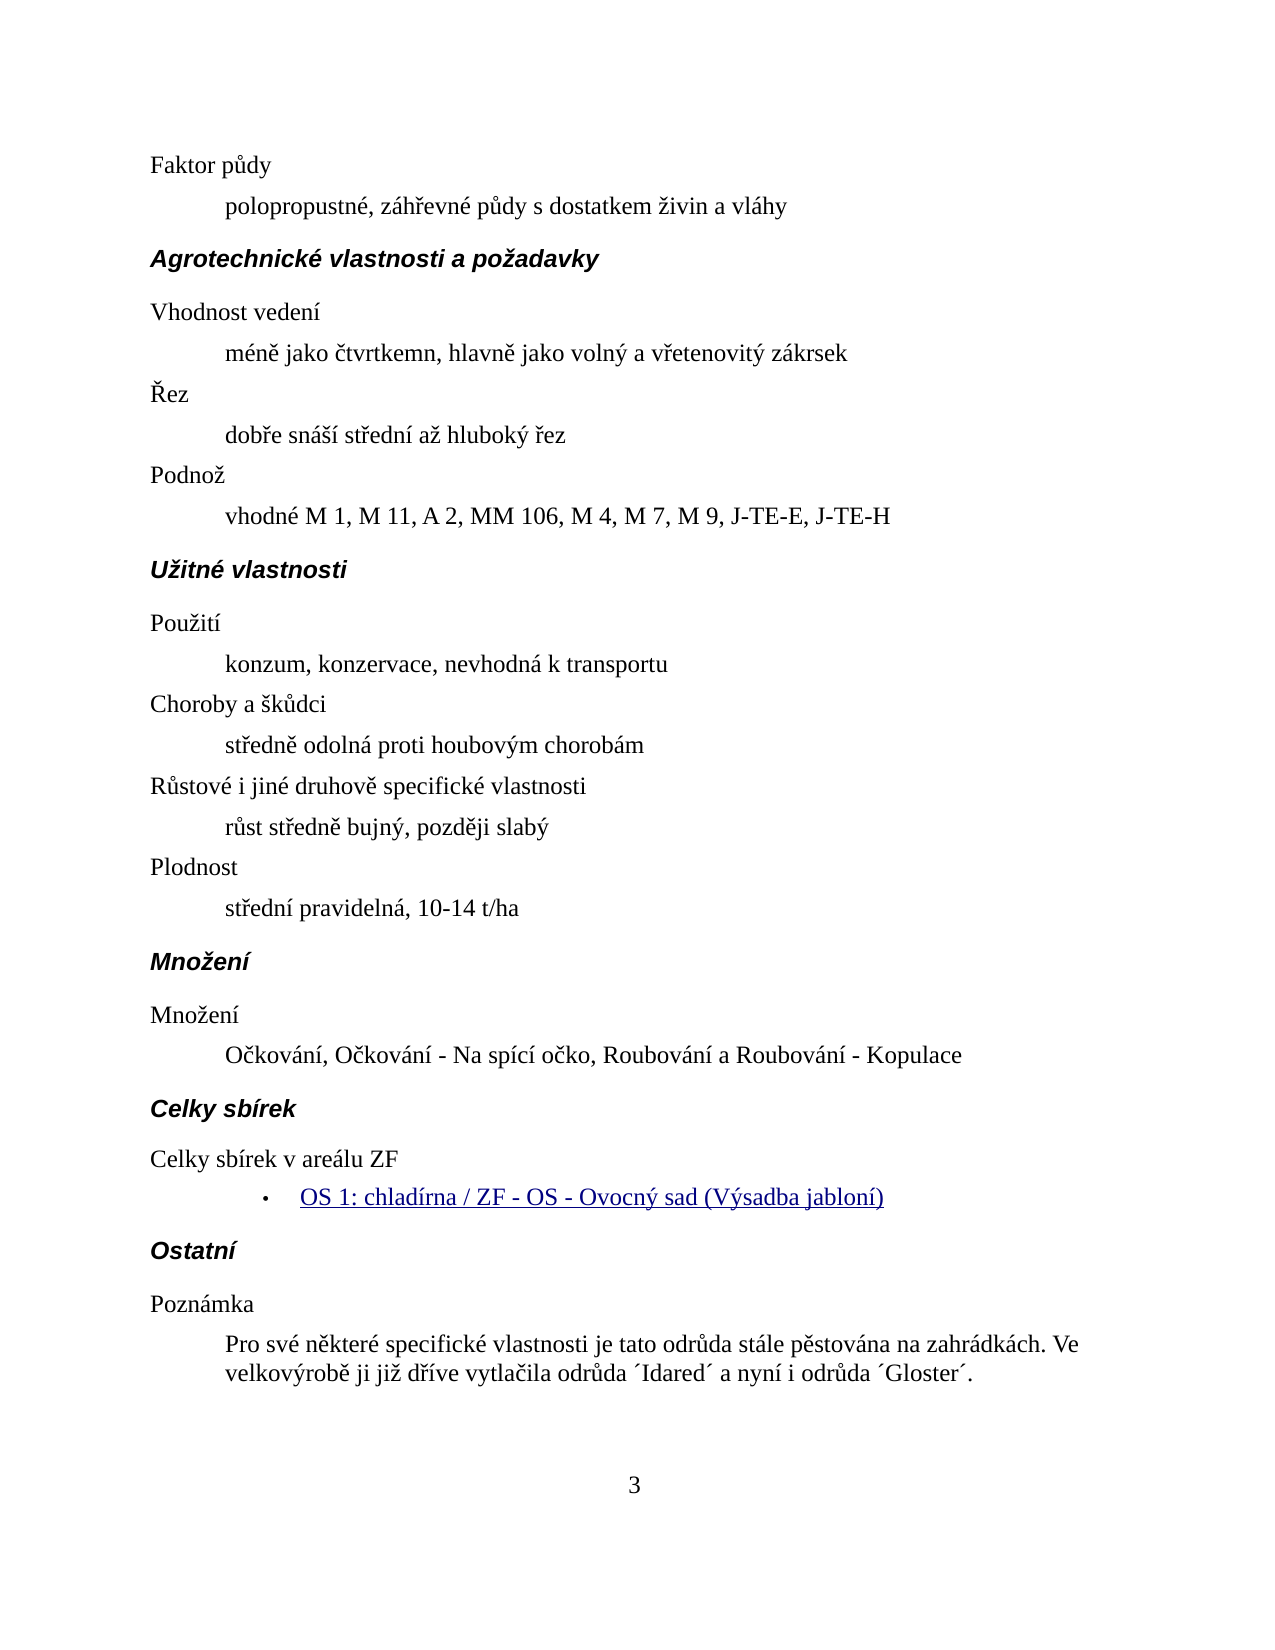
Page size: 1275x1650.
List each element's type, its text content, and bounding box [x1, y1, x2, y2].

text Množení [150, 1000, 1125, 1028]
text růst středně bujný, později slabý [225, 812, 1125, 840]
text Podnož [150, 460, 1125, 489]
text méně jako čtvrtkemn, hlavně jako volný a vřetenovitý zákrsek [225, 338, 1125, 367]
text polopropustné, záhřevné půdy s dostatkem živin a vláhy [225, 191, 1125, 219]
subtitle Celky sbírek [150, 1094, 1125, 1123]
text Pro své některé specifické vlastnosti je tato odrůda stále pěstována na zahrádkách. Ve velkovýrobě ji již dříve vytlačila odrůda ´Idared´ a nyní i odrůda ´Gloster´. [225, 1329, 1125, 1387]
text Očkování, Očkování - Na spící očko, Roubování a Roubování - Kopulace [225, 1041, 1125, 1069]
text střední pravidelná, 10-14 t/ha [225, 893, 1125, 922]
subtitle Užitné vlastnosti [150, 555, 1125, 583]
text Poznámka [150, 1289, 1125, 1317]
text Faktor půdy [150, 150, 1125, 179]
text Plodnost [150, 852, 1125, 881]
subtitle Ostatní [150, 1236, 1125, 1264]
subtitle Agrotechnické vlastnosti a požadavky [150, 244, 1125, 273]
text vhodné M 1, M 11, A 2, MM 106, M 4, M 7, M 9, J-TE-E, J-TE-H [225, 501, 1125, 530]
text Celky sbírek v areálu ZF [150, 1144, 1125, 1173]
text dobře snáší střední až hluboký řez [225, 420, 1125, 448]
text středně odolná proti houbovým chorobám [225, 730, 1125, 759]
text Vhodnost vedení [150, 297, 1125, 326]
subtitle Množení [150, 947, 1125, 975]
text Použití [150, 608, 1125, 637]
list OS 1: chladírna / ZF - OS - Ovocný sad (Výsadba jabloní) [262, 1182, 1125, 1211]
text Řez [150, 379, 1125, 408]
text Choroby a škůdci [150, 689, 1125, 718]
text Růstové i jiné druhově specifické vlastnosti [150, 771, 1125, 799]
text konzum, konzervace, nevhodná k transportu [225, 649, 1125, 677]
